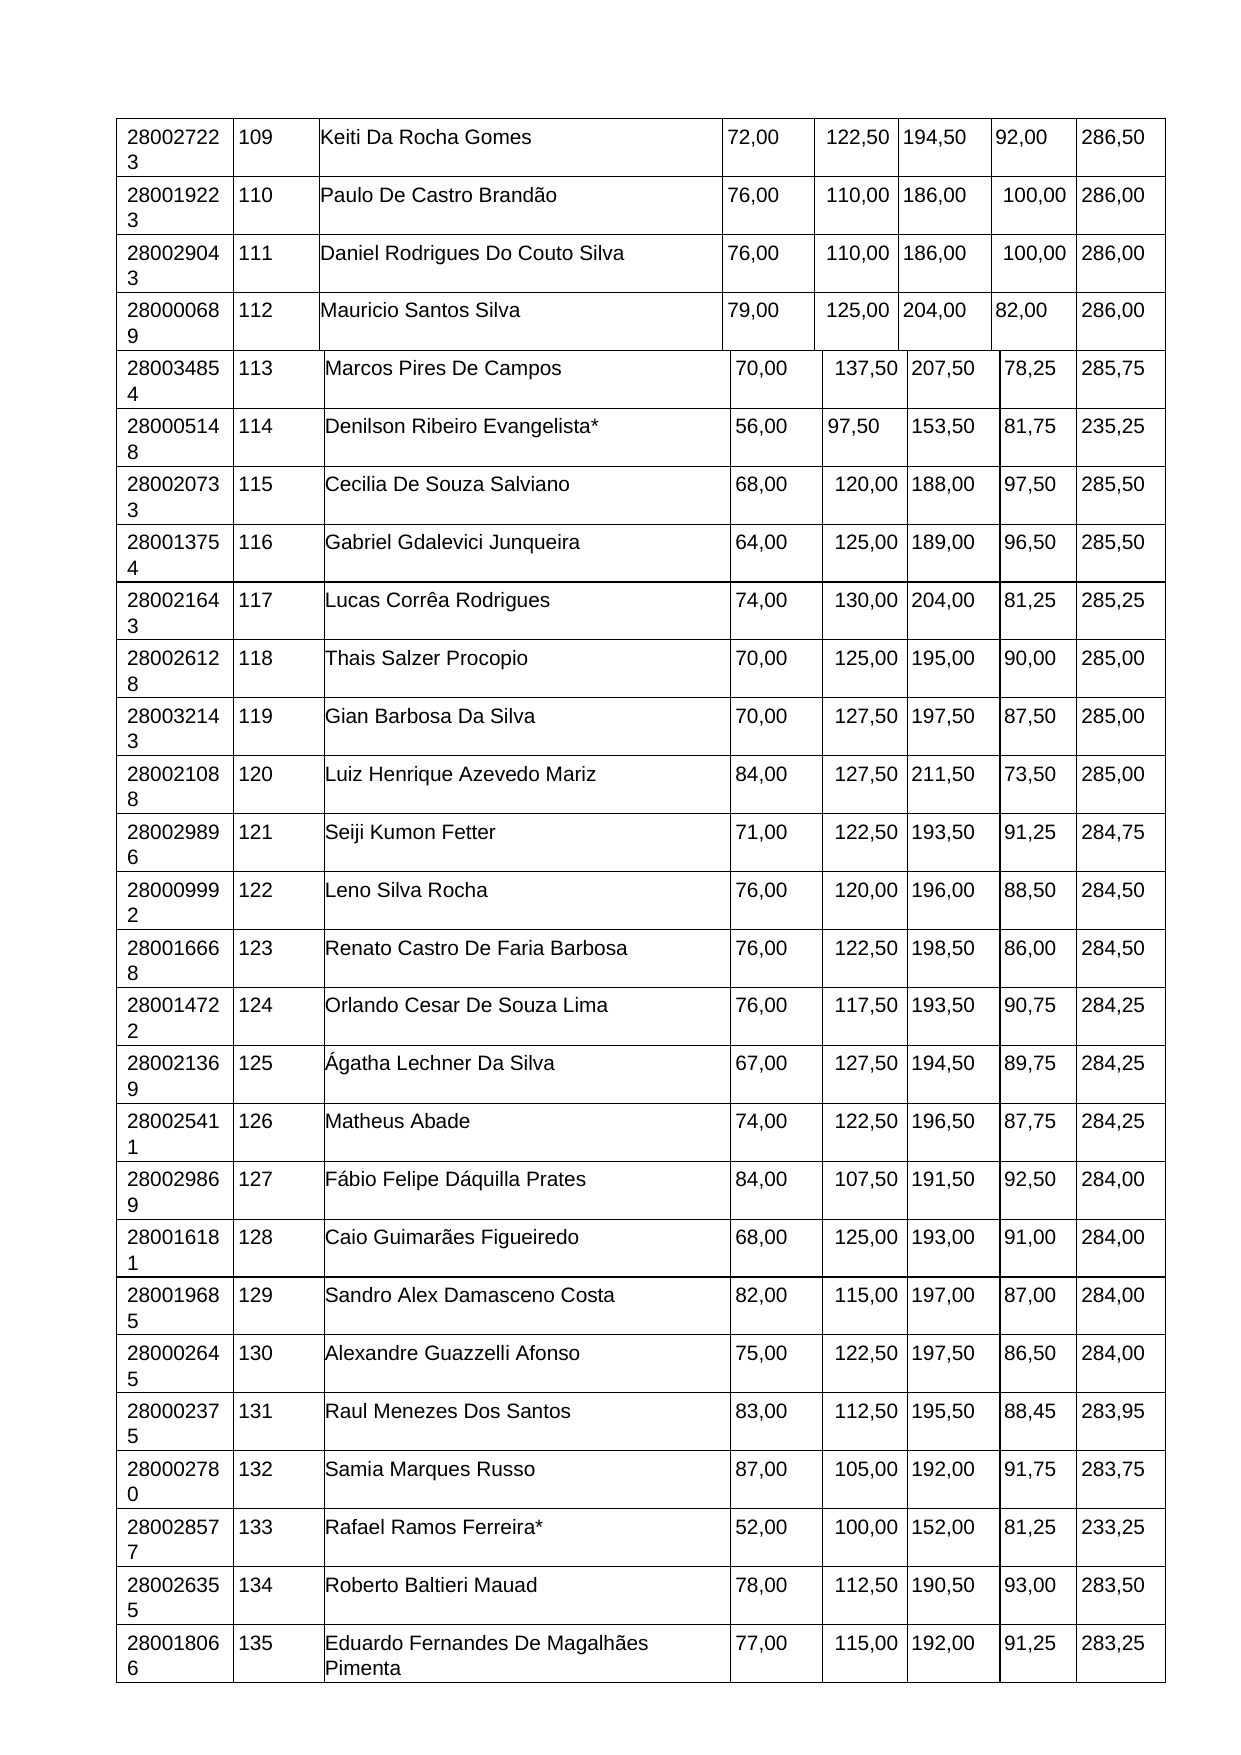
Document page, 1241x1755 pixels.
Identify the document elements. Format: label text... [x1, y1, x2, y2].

table_cell 280000689 [117, 293, 233, 350]
table_cell 130,00 [823, 583, 907, 639]
table_cell 97,50 [1001, 467, 1076, 523]
table_cell 115,00 [823, 1625, 907, 1682]
table_cell 89,75 [1001, 1046, 1076, 1103]
table_cell 78,00 [731, 1567, 822, 1624]
table_cell 76,00 [731, 872, 822, 929]
table_cell 283,95 [1077, 1393, 1165, 1450]
table_cell Matheus Abade [325, 1104, 730, 1161]
table_cell 133 [234, 1509, 324, 1566]
table_cell 82,00 [731, 1278, 822, 1334]
table_cell 112,50 [823, 1393, 907, 1450]
table_cell 52,00 [731, 1509, 822, 1566]
table_cell 122 [234, 872, 324, 929]
table_cell 280021643 [117, 583, 233, 639]
table_cell 211,50 [908, 756, 999, 813]
table_cell 87,00 [731, 1451, 822, 1508]
table_cell 125,00 [823, 640, 907, 697]
table_cell 285,50 [1077, 525, 1165, 581]
table_cell 127,50 [823, 756, 907, 813]
table_cell 91,25 [1001, 814, 1076, 871]
table_cell Daniel Rodrigues Do Couto Silva [320, 235, 722, 292]
table_cell 284,25 [1077, 988, 1165, 1045]
table_cell Mauricio Santos Silva [320, 293, 722, 350]
table_cell 100,00 [992, 177, 1076, 234]
table_cell 207,50 [908, 351, 999, 408]
table_cell 86,00 [1001, 930, 1076, 987]
table_cell 284,25 [1077, 1046, 1165, 1103]
table_cell 283,50 [1077, 1567, 1165, 1624]
table_cell 72,00 [723, 119, 814, 176]
table_cell 235,25 [1077, 409, 1165, 466]
table_cell Luiz Henrique Azevedo Mariz [325, 756, 730, 813]
table_cell 87,75 [1001, 1104, 1076, 1161]
table_cell 152,00 [908, 1509, 999, 1566]
table_cell 78,25 [1001, 351, 1076, 408]
table_cell Roberto Baltieri Mauad [325, 1567, 730, 1624]
table_cell 135 [234, 1625, 324, 1682]
table_cell 195,00 [908, 640, 999, 697]
table_cell 91,75 [1001, 1451, 1076, 1508]
table_cell 192,00 [908, 1451, 999, 1508]
table_cell 285,75 [1077, 351, 1165, 408]
table_cell 76,00 [723, 235, 814, 292]
table_cell 107,50 [823, 1162, 907, 1218]
table_cell 110,00 [815, 235, 898, 292]
table_cell 280013754 [117, 525, 233, 581]
table_cell 81,75 [1001, 409, 1076, 466]
table_cell Seiji Kumon Fetter [325, 814, 730, 871]
table_cell 280021369 [117, 1046, 233, 1103]
table_cell Rafael Ramos Ferreira* [325, 1509, 730, 1566]
table_cell 105,00 [823, 1451, 907, 1508]
table_cell 197,00 [908, 1278, 999, 1334]
table_cell 186,00 [899, 177, 991, 234]
table_cell Paulo De Castro Brandão [320, 177, 722, 234]
table_cell 64,00 [731, 525, 822, 581]
table_cell 76,00 [731, 930, 822, 987]
table_cell 280029869 [117, 1162, 233, 1218]
table_cell 129 [234, 1278, 324, 1334]
table_cell 190,50 [908, 1567, 999, 1624]
table_cell 134 [234, 1567, 324, 1624]
table_cell Lucas Corrêa Rodrigues [325, 583, 730, 639]
table_cell 280005148 [117, 409, 233, 466]
table_cell 115,00 [823, 1278, 907, 1334]
table_cell 67,00 [731, 1046, 822, 1103]
table_cell 197,50 [908, 1335, 999, 1392]
table_cell 110 [234, 177, 319, 234]
table_cell 56,00 [731, 409, 822, 466]
table_cell 286,00 [1077, 177, 1165, 234]
table_cell 204,00 [908, 583, 999, 639]
table_cell Fábio Felipe Dáquilla Prates [325, 1162, 730, 1218]
table_cell 87,00 [1001, 1278, 1076, 1334]
table_cell Gabriel Gdalevici Junqueira [325, 525, 730, 581]
table_cell 280014722 [117, 988, 233, 1045]
table_cell 280002780 [117, 1451, 233, 1508]
table_cell 88,45 [1001, 1393, 1076, 1450]
table_cell 280016668 [117, 930, 233, 987]
table_cell 127 [234, 1162, 324, 1218]
table_cell 81,25 [1001, 1509, 1076, 1566]
table_cell 118 [234, 640, 324, 697]
table_cell 110,00 [815, 177, 898, 234]
table_cell 68,00 [731, 1220, 822, 1276]
table_cell 127,50 [823, 698, 907, 755]
table_cell Cecilia De Souza Salviano [325, 467, 730, 523]
table_cell 204,00 [899, 293, 991, 350]
table_cell 196,00 [908, 872, 999, 929]
table_cell 284,25 [1077, 1104, 1165, 1161]
table_cell 90,00 [1001, 640, 1076, 697]
table_cell 125,00 [815, 293, 898, 350]
table_cell 87,50 [1001, 698, 1076, 755]
table_cell 280016181 [117, 1220, 233, 1276]
table_cell 75,00 [731, 1335, 822, 1392]
table_cell 194,50 [908, 1046, 999, 1103]
table_cell 100,00 [992, 235, 1076, 292]
table_cell Alexandre Guazzelli Afonso [325, 1335, 730, 1392]
table_cell Samia Marques Russo [325, 1451, 730, 1508]
table_cell Raul Menezes Dos Santos [325, 1393, 730, 1450]
table_cell 77,00 [731, 1625, 822, 1682]
table_cell 84,00 [731, 756, 822, 813]
table_cell 121 [234, 814, 324, 871]
table_cell Gian Barbosa Da Silva [325, 698, 730, 755]
table_cell Caio Guimarães Figueiredo [325, 1220, 730, 1276]
table_cell 284,50 [1077, 872, 1165, 929]
table_cell 70,00 [731, 698, 822, 755]
table_cell 132 [234, 1451, 324, 1508]
table_cell 280019223 [117, 177, 233, 234]
table_cell 284,00 [1077, 1162, 1165, 1218]
table_cell Eduardo Fernandes De Magalhães Pimenta [325, 1625, 730, 1682]
table_cell 285,00 [1077, 698, 1165, 755]
table_cell 88,50 [1001, 872, 1076, 929]
table_cell 137,50 [823, 351, 907, 408]
table_cell 126 [234, 1104, 324, 1161]
table_cell 92,50 [1001, 1162, 1076, 1218]
table_cell Thais Salzer Procopio [325, 640, 730, 697]
table_cell 280025411 [117, 1104, 233, 1161]
table_cell 186,00 [899, 235, 991, 292]
table_cell 109 [234, 119, 319, 176]
table_cell 117,50 [823, 988, 907, 1045]
table_cell 73,50 [1001, 756, 1076, 813]
table_cell 193,50 [908, 988, 999, 1045]
table_cell 96,50 [1001, 525, 1076, 581]
table_cell 82,00 [992, 293, 1076, 350]
table_cell 120 [234, 756, 324, 813]
table_cell 284,75 [1077, 814, 1165, 871]
table_cell 79,00 [723, 293, 814, 350]
table_cell 195,50 [908, 1393, 999, 1450]
table_cell 280021088 [117, 756, 233, 813]
table_cell 285,25 [1077, 583, 1165, 639]
table_cell 128 [234, 1220, 324, 1276]
table_cell 111 [234, 235, 319, 292]
table_cell 122,50 [823, 1104, 907, 1161]
table_cell 285,00 [1077, 756, 1165, 813]
table_cell 90,75 [1001, 988, 1076, 1045]
table_cell 196,50 [908, 1104, 999, 1161]
table_cell 280032143 [117, 698, 233, 755]
table_cell 286,00 [1077, 293, 1165, 350]
table_cell 283,25 [1077, 1625, 1165, 1682]
table_cell 193,00 [908, 1220, 999, 1276]
table_cell 76,00 [723, 177, 814, 234]
table_cell 100,00 [823, 1509, 907, 1566]
table_cell 83,00 [731, 1393, 822, 1450]
table_cell 76,00 [731, 988, 822, 1045]
table_cell 112 [234, 293, 319, 350]
table_cell 127,50 [823, 1046, 907, 1103]
table_cell 280029043 [117, 235, 233, 292]
table_cell 113 [234, 351, 324, 408]
table_cell 112,50 [823, 1567, 907, 1624]
table_cell 285,00 [1077, 640, 1165, 697]
table_cell 97,50 [823, 409, 907, 466]
table_cell 131 [234, 1393, 324, 1450]
table_cell 91,00 [1001, 1220, 1076, 1276]
table_cell 115 [234, 467, 324, 523]
table_cell 74,00 [731, 583, 822, 639]
table_cell 84,00 [731, 1162, 822, 1218]
table_cell 280028577 [117, 1509, 233, 1566]
table_cell 71,00 [731, 814, 822, 871]
table_cell 280026355 [117, 1567, 233, 1624]
table_cell Orlando Cesar De Souza Lima [325, 988, 730, 1045]
table_cell 280002645 [117, 1335, 233, 1392]
table_cell 198,50 [908, 930, 999, 987]
table_cell 280019685 [117, 1278, 233, 1334]
table_cell Sandro Alex Damasceno Costa [325, 1278, 730, 1334]
table_cell 153,50 [908, 409, 999, 466]
table_cell 233,25 [1077, 1509, 1165, 1566]
table_cell 280018066 [117, 1625, 233, 1682]
table_cell 123 [234, 930, 324, 987]
table_cell 188,00 [908, 467, 999, 523]
table_cell 194,50 [899, 119, 991, 176]
table_cell 91,25 [1001, 1625, 1076, 1682]
table_cell 280026128 [117, 640, 233, 697]
table_cell 286,00 [1077, 235, 1165, 292]
table_cell 92,00 [992, 119, 1076, 176]
table_cell 280029896 [117, 814, 233, 871]
table_cell 81,25 [1001, 583, 1076, 639]
table_cell 124 [234, 988, 324, 1045]
table_cell 284,00 [1077, 1278, 1165, 1334]
table_cell 122,50 [823, 930, 907, 987]
table_cell 193,50 [908, 814, 999, 871]
table_cell 120,00 [823, 467, 907, 523]
table_cell 284,00 [1077, 1220, 1165, 1276]
table_cell 120,00 [823, 872, 907, 929]
table_cell 93,00 [1001, 1567, 1076, 1624]
table_cell 117 [234, 583, 324, 639]
table_cell 86,50 [1001, 1335, 1076, 1392]
table_cell Denilson Ribeiro Evangelista* [325, 409, 730, 466]
table_cell 125,00 [823, 1220, 907, 1276]
table_cell 119 [234, 698, 324, 755]
table_cell 116 [234, 525, 324, 581]
table_cell 286,50 [1077, 119, 1165, 176]
table_cell 197,50 [908, 698, 999, 755]
table_cell 70,00 [731, 351, 822, 408]
table_cell 284,00 [1077, 1335, 1165, 1392]
table_cell Leno Silva Rocha [325, 872, 730, 929]
table_cell 283,75 [1077, 1451, 1165, 1508]
table_cell 280002375 [117, 1393, 233, 1450]
table_cell 280020733 [117, 467, 233, 523]
table_cell 122,50 [823, 814, 907, 871]
table_cell 280009992 [117, 872, 233, 929]
table_cell Marcos Pires De Campos [325, 351, 730, 408]
table_cell 284,50 [1077, 930, 1165, 987]
table_cell Keiti Da Rocha Gomes [320, 119, 722, 176]
table_cell 130 [234, 1335, 324, 1392]
table_cell 122,50 [815, 119, 898, 176]
table_cell 122,50 [823, 1335, 907, 1392]
table_cell 125 [234, 1046, 324, 1103]
table_cell 285,50 [1077, 467, 1165, 523]
table_cell 191,50 [908, 1162, 999, 1218]
table_cell Renato Castro De Faria Barbosa [325, 930, 730, 987]
table_cell 189,00 [908, 525, 999, 581]
table_cell 70,00 [731, 640, 822, 697]
table_cell 68,00 [731, 467, 822, 523]
table_cell 280027223 [117, 119, 233, 176]
table_cell Ágatha Lechner Da Silva [325, 1046, 730, 1103]
table_cell 125,00 [823, 525, 907, 581]
table_cell 192,00 [908, 1625, 999, 1682]
table_cell 280034854 [117, 351, 233, 408]
table_cell 114 [234, 409, 324, 466]
table_cell 74,00 [731, 1104, 822, 1161]
